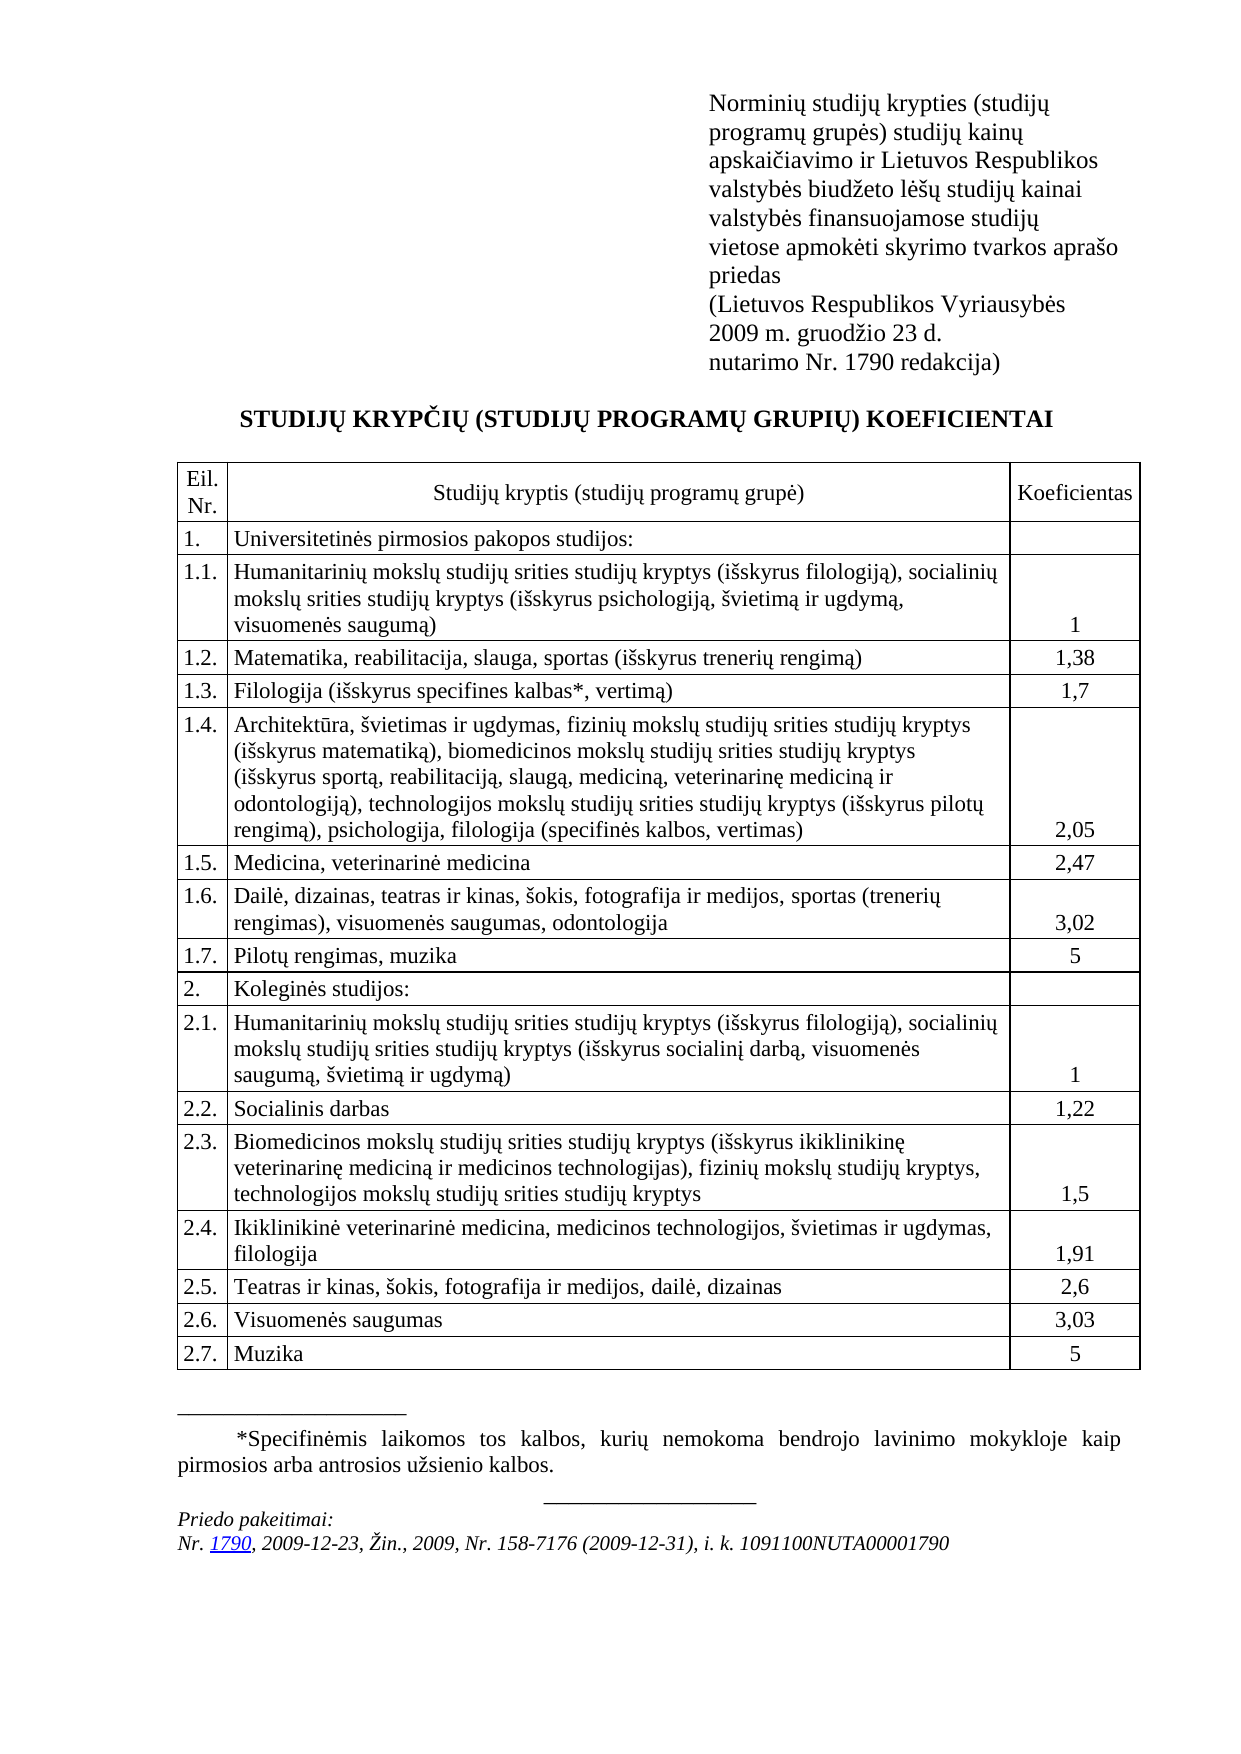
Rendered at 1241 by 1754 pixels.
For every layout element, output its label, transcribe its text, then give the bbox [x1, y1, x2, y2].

table_cell 2.7. [178, 1337, 227, 1369]
text Nr. 1790, 2009-12-23, Žin., 2009, Nr. 158-7176 (2009-12-31), i. k. 1091100NUTA00001790 [177, 1531, 1122, 1555]
text (Lietuvos Respublikos Vyriausybės [177, 289, 1122, 318]
table_cell 1,38 [1011, 641, 1139, 673]
table_cell 2,6 [1011, 1270, 1139, 1303]
table_cell 2,05 [1011, 708, 1139, 845]
table_cell Teatras ir kinas, šokis, fotografija ir medijos, dailė, dizainas [228, 1270, 1009, 1303]
table_cell 3,02 [1011, 880, 1139, 938]
table_cell 1.6. [178, 880, 227, 938]
table_cell 1.5. [178, 846, 227, 879]
table_cell [1011, 522, 1139, 554]
table_cell Architektūra, švietimas ir ugdymas, fizinių mokslų studijų srities studijų kryptys (išskyrus matematiką), biomedicinos mokslų studijų srities studijų kryptys (išskyrus sportą, reabilitaciją, slaugą, mediciną, veterinarinę mediciną ir odontologiją), technologijos mokslų studijų srities studijų kryptys (išskyrus pilotų rengimą), psichologija, filologija (specifinės kalbos, vertimas) [228, 708, 1009, 845]
table_cell 2.5. [178, 1270, 227, 1303]
table_cell Visuomenės saugumas [228, 1304, 1009, 1336]
table_cell 1. [178, 522, 227, 554]
table_cell 2.2. [178, 1092, 227, 1124]
table_cell 1.1. [178, 555, 227, 640]
text valstybės finansuojamose studijų [177, 203, 1122, 232]
text vietose apmokėti skyrimo tvarkos aprašo [177, 232, 1122, 260]
table_header Eil. Nr. [178, 463, 227, 521]
table_cell 1.4. [178, 708, 227, 845]
text priedas [177, 260, 1122, 289]
table_cell 1,7 [1011, 675, 1139, 707]
table_header Studijų kryptis (studijų programų grupė) [228, 463, 1009, 521]
table_cell Filologija (išskyrus specifines kalbas*, vertimą) [228, 675, 1009, 707]
table_cell 2,47 [1011, 846, 1139, 879]
table_cell 1.7. [178, 939, 227, 971]
table_cell Humanitarinių mokslų studijų srities studijų kryptys (išskyrus filologiją), socialinių mokslų srities studijų kryptys (išskyrus psichologiją, švietimą ir ugdymą, visuomenės saugumą) [228, 555, 1009, 640]
text _________________ [177, 1478, 1122, 1507]
text *Specifinėmis laikomos tos kalbos, kurių nemokoma bendrojo lavinimo mokykloje kaip pirmosios arba antrosios užsienio kalbos. [177, 1425, 1122, 1478]
table_cell [1011, 973, 1139, 1005]
table_cell 1,5 [1011, 1125, 1139, 1210]
table_cell Biomedicinos mokslų studijų srities studijų kryptys (išskyrus ikiklinikinę veterinarinę mediciną ir medicinos technologijas), fizinių mokslų studijų kryptys, technologijos mokslų studijų srities studijų kryptys [228, 1125, 1009, 1210]
table_cell 2.3. [178, 1125, 227, 1210]
table_cell 1.3. [178, 675, 227, 707]
text valstybės biudžeto lėšų studijų kainai [177, 174, 1122, 203]
table_cell 2. [178, 973, 227, 1005]
table_cell Ikiklinikinė veterinarinė medicina, medicinos technologijos, švietimas ir ugdymas, filologija [228, 1211, 1009, 1269]
text –––––––––––––––––––– [177, 1399, 1122, 1425]
table_cell Medicina, veterinarinė medicina [228, 846, 1009, 879]
text STUDIJŲ KRYPČIŲ (STUDIJŲ PROGRAMŲ GRUPIŲ) KOEFICIENTAI [177, 404, 1122, 433]
table_cell Muzika [228, 1337, 1009, 1369]
table_cell 3,03 [1011, 1304, 1139, 1336]
table_cell Universitetinės pirmosios pakopos studijos: [228, 522, 1009, 554]
table_cell 1.2. [178, 641, 227, 673]
text Priedo pakeitimai: [177, 1507, 1122, 1531]
table_cell 5 [1011, 1337, 1139, 1369]
text Norminių studijų krypties (studijų [177, 88, 1122, 117]
table_cell 2.6. [178, 1304, 227, 1336]
table_cell 5 [1011, 939, 1139, 971]
text apskaičiavimo ir Lietuvos Respublikos [177, 145, 1122, 174]
table_cell 1 [1011, 1006, 1139, 1091]
table_cell Koleginės studijos: [228, 973, 1009, 1005]
table_cell Matematika, reabilitacija, slauga, sportas (išskyrus trenerių rengimą) [228, 641, 1009, 673]
table_cell Dailė, dizainas, teatras ir kinas, šokis, fotografija ir medijos, sportas (trenerių rengimas), visuomenės saugumas, odontologija [228, 880, 1009, 938]
text programų grupės) studijų kainų [177, 117, 1122, 145]
table_cell 1,22 [1011, 1092, 1139, 1124]
table_cell 1,91 [1011, 1211, 1139, 1269]
table_cell 1 [1011, 555, 1139, 640]
table_header Koeficientas [1011, 463, 1139, 521]
table_cell Pilotų rengimas, muzika [228, 939, 1009, 971]
text nutarimo Nr. 1790 redakcija) [177, 347, 1122, 375]
text 2009 m. gruodžio 23 d. [177, 318, 1122, 347]
table_cell 2.4. [178, 1211, 227, 1269]
table_cell 2.1. [178, 1006, 227, 1091]
table_cell Humanitarinių mokslų studijų srities studijų kryptys (išskyrus filologiją), socialinių mokslų studijų srities studijų kryptys (išskyrus socialinį darbą, visuomenės saugumą, švietimą ir ugdymą) [228, 1006, 1009, 1091]
table_cell Socialinis darbas [228, 1092, 1009, 1124]
